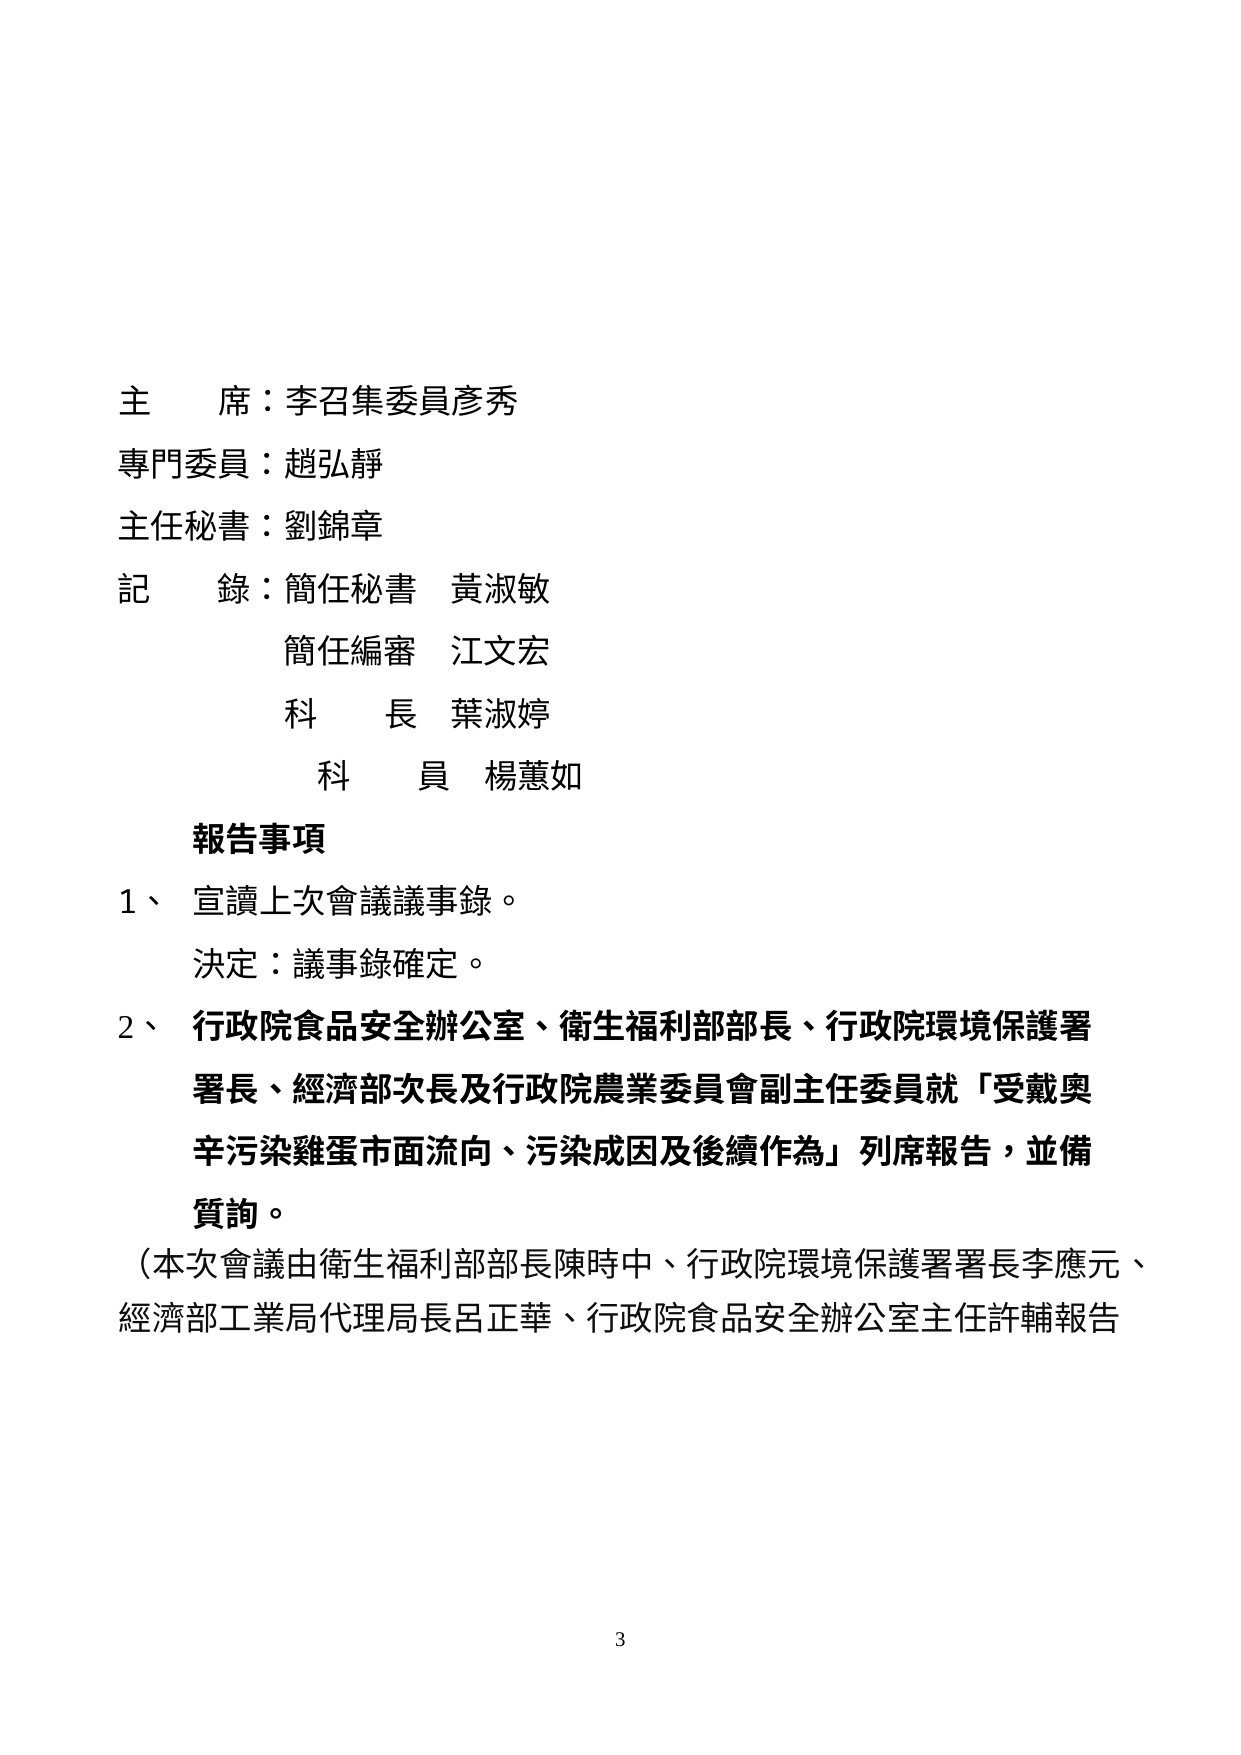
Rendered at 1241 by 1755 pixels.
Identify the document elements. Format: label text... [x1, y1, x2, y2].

text 主 席：李召集委員彥秀 [118, 358, 1122, 420]
text 記 錄：簡任秘書 黃淑敏 [117, 545, 1122, 608]
text 簡任編審 江文宏 [117, 608, 1122, 670]
text 報告事項 [117, 795, 1122, 858]
text 科 員 楊蕙如 [117, 733, 1122, 795]
text （本次會議由衛生福利部部長陳時中、行政院環境保護署署長李應元、經濟部工業局代理局長呂正華、行政院食品安全辦公室主任許輔報告後，委員陳宜民、李彥秀、吳玉琴、陳曼麗、黃秀芳、許淑華、徐志榮、林靜儀、邱泰源、周陳秀霞、陳瑩、蔣萬安、劉建國、楊曜、高金素梅、王惠美及林淑芬等17人提出質詢，均經衛生福利部部長陳時中、行政院環境保護署署長李應元及行政院農業委員會副主任委員黃金城暨各相關主管等即席答復。） [118, 1233, 1122, 1341]
text 科 長 葉淑婷 [117, 670, 1122, 733]
text 專門委員：趙弘靜 [117, 420, 1122, 483]
list 宣讀上次會議議事錄。 決定：議事錄確定。 [117, 858, 1122, 983]
list 行政院食品安全辦公室、衛生福利部部長、行政院環境保護署署長、經濟部次長及行政院農業委員會副主任委員就「受戴奧辛污染雞蛋市面流向、污染成因及後續作為」列席報告，並備質詢。 [117, 983, 1122, 1233]
text 主任秘書：劉錦章 [117, 483, 1122, 545]
